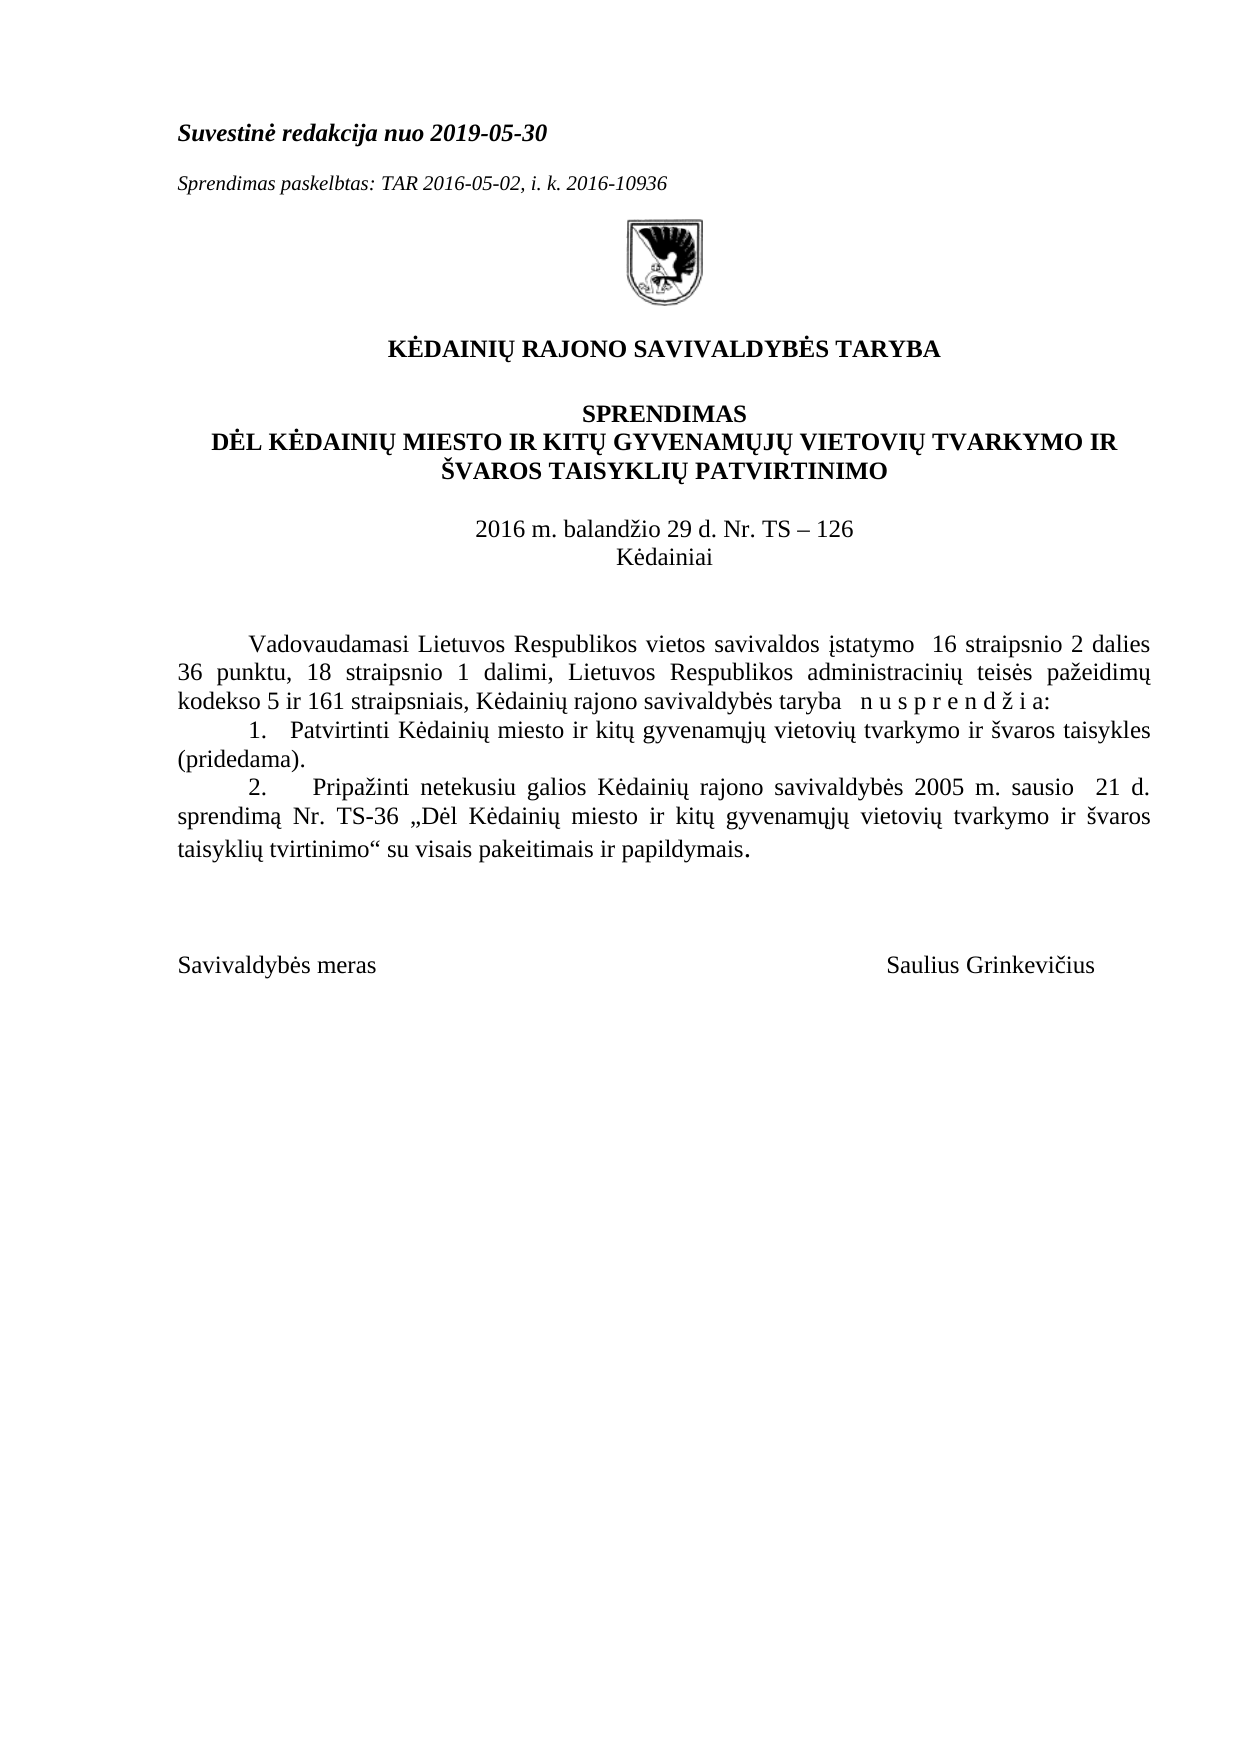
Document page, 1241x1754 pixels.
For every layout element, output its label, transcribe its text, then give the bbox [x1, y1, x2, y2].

text Suvestinė redakcija nuo 2019-05-30 [177, 118, 1152, 147]
text Savivaldybės meras Saulius Grinkevičius [177, 950, 1152, 978]
text Vadovaudamasi Lietuvos Respublikos vietos savivaldos įstatymo 16 straipsnio 2 dalies 36 punktu, 18 straipsnio 1 dalimi, Lietuvos Respublikos administracinių teisės pažeidimų kodekso 5 ir 161 straipsniais, Kėdainių rajono savivaldybės taryba n u s p r e n d ž i a: [177, 629, 1152, 715]
text KĖDAINIŲ RAJONO SAVIVALDYBĖS TARYBA [177, 334, 1152, 363]
text SPRENDIMAS [177, 399, 1152, 427]
text Kėdainiai [177, 542, 1152, 571]
text DĖL KĖDAINIŲ MIESTO IR KITŲ GYVENAMŲJŲ VIETOVIŲ TVARKYMO IR ŠVAROS TAISYKLIŲ PATVIRTINIMO [177, 427, 1152, 485]
text 2016 m. balandžio 29 d. Nr. TS – 126 [177, 514, 1152, 542]
text 2. Pripažinti netekusiu galios Kėdainių rajono savivaldybės 2005 m. sausio 21 d. sprendimą Nr. TS-36 „Dėl Kėdainių miesto ir kitų gyvenamųjų vietovių tvarkymo ir švaros taisyklių tvirtinimo“ su visais pakeitimais ir papildymais. [177, 772, 1152, 863]
text Sprendimas paskelbtas: TAR 2016-05-02, i. k. 2016-10936 [177, 171, 1152, 195]
text 1. Patvirtinti Kėdainių miesto ir kitų gyvenamųjų vietovių tvarkymo ir švaros taisykles (pridedama). [177, 715, 1152, 772]
